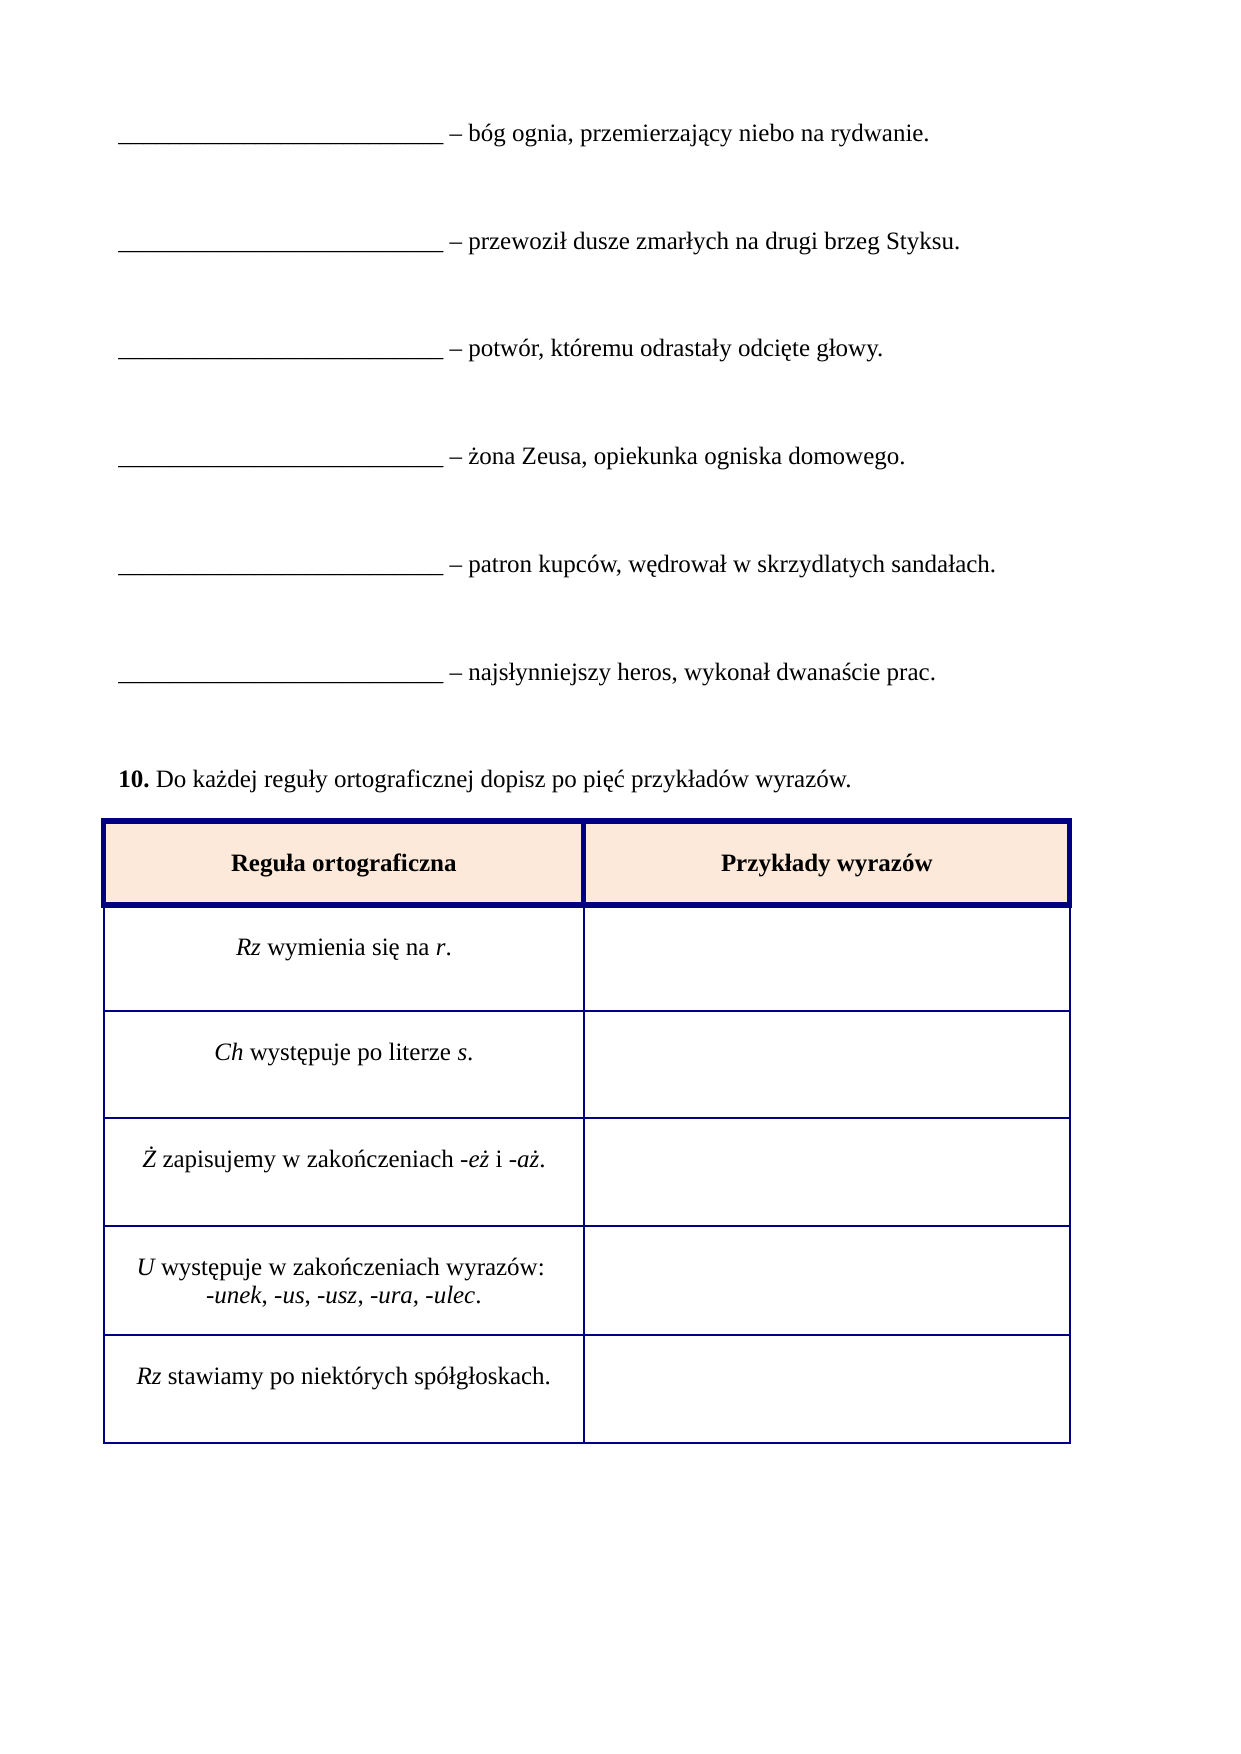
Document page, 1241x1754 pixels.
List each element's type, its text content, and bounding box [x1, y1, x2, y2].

table_header Przykłady wyrazów [586, 824, 1067, 902]
table_cell [585, 1119, 1069, 1225]
table_cell U występuje w zakończeniach wyrazów: -unek, -us, -usz, -ura, -ulec. [105, 1227, 583, 1334]
table_cell Rz wymienia się na r. [105, 908, 583, 1010]
text __________________________ – bóg ognia, przemierzający niebo na rydwanie. [118, 118, 1122, 147]
table_cell Rz stawiamy po niektórych spółgłoskach. [105, 1336, 583, 1442]
text __________________________ – żona Zeusa, opiekunka ogniska domowego. [118, 441, 1122, 470]
table_cell [585, 1012, 1069, 1117]
text __________________________ – przewoził dusze zmarłych na drugi brzeg Styksu. [118, 226, 1122, 254]
table_cell Ch występuje po literze s. [105, 1012, 583, 1117]
text __________________________ – potwór, któremu odrastały odcięte głowy. [118, 333, 1122, 362]
table_cell Ż zapisujemy w zakończeniach -eż i -aż. [105, 1119, 583, 1225]
table_cell [585, 1227, 1069, 1334]
text __________________________ – najsłynniejszy heros, wykonał dwanaście prac. [118, 657, 1122, 685]
text __________________________ – patron kupców, wędrował w skrzydlatych sandałach. [118, 549, 1122, 578]
table_header Reguła ortograficzna [106, 824, 581, 902]
table_cell [585, 1336, 1069, 1442]
table_cell [585, 908, 1069, 1010]
text 10. Do każdej reguły ortograficznej dopisz po pięć przykładów wyrazów. [118, 764, 1122, 793]
